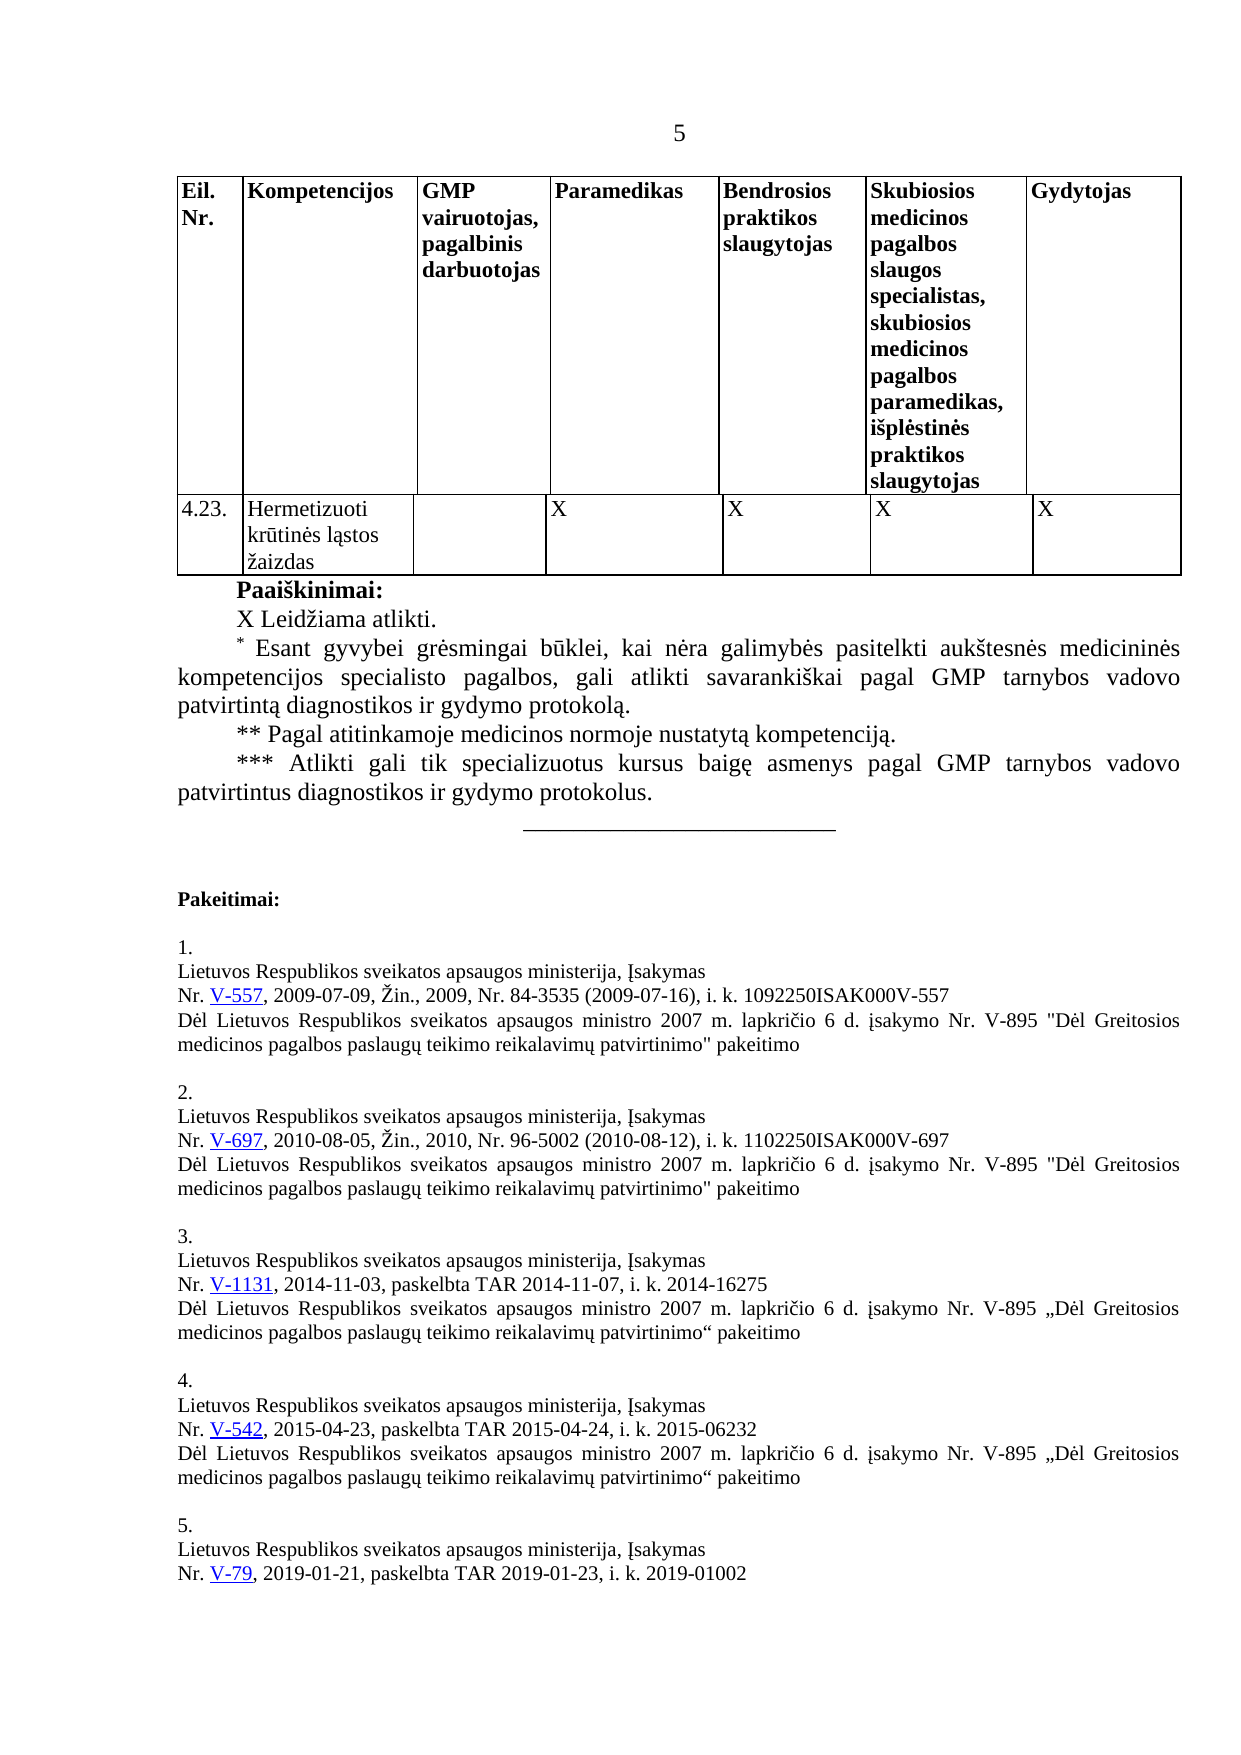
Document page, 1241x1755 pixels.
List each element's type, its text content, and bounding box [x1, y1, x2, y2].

text Lietuvos Respublikos sveikatos apsaugos ministerija, Įsakymas [177, 1537, 1181, 1561]
text Dėl Lietuvos Respublikos sveikatos apsaugos ministro 2007 m. lapkričio 6 d. įsakymo Nr. V-895 „Dėl Greitosios medicinos pagalbos paslaugų teikimo reikalavimų patvirtinimo“ pakeitimo [177, 1296, 1181, 1344]
text Dėl Lietuvos Respublikos sveikatos apsaugos ministro 2007 m. lapkričio 6 d. įsakymo Nr. V-895 "Dėl Greitosios medicinos pagalbos paslaugų teikimo reikalavimų patvirtinimo" pakeitimo [177, 1007, 1181, 1056]
text 5. [177, 1513, 1181, 1537]
text Paaiškinimai: [177, 576, 1181, 604]
text Nr. V-557, 2009-07-09, Žin., 2009, Nr. 84-3535 (2009-07-16), i. k. 1092250ISAK000V-557 [177, 983, 1181, 1007]
text Lietuvos Respublikos sveikatos apsaugos ministerija, Įsakymas [177, 1392, 1181, 1417]
table_cell [414, 495, 545, 574]
text ** Pagal atitinkamoje medicinos normoje nustatytą kompetenciją. [177, 719, 1181, 748]
text _________________________ [177, 806, 1181, 834]
table_header Bendrosios praktikos slaugytojas [720, 177, 865, 493]
text Dėl Lietuvos Respublikos sveikatos apsaugos ministro 2007 m. lapkričio 6 d. įsakymo Nr. V-895 „Dėl Greitosios medicinos pagalbos paslaugų teikimo reikalavimų patvirtinimo“ pakeitimo [177, 1441, 1181, 1489]
table_cell X [1034, 495, 1180, 574]
table_cell Hermetizuoti krūtinės ląstos žaizdas [244, 495, 413, 574]
table_header Paramedikas [551, 177, 718, 493]
text Nr. V-542, 2015-04-23, paskelbta TAR 2015-04-24, i. k. 2015-06232 [177, 1417, 1181, 1441]
table_cell 4.23. [178, 495, 242, 574]
text Nr. V-1131, 2014-11-03, paskelbta TAR 2014-11-07, i. k. 2014-16275 [177, 1272, 1181, 1296]
text 2. [177, 1080, 1181, 1104]
table_header Skubiosios medicinos pagalbos slaugos specialistas, skubiosios medicinos pagalbos paramedikas, išplėstinės praktikos slaugytojas [867, 177, 1026, 493]
table_cell X [724, 495, 870, 574]
text X Leidžiama atlikti. [177, 604, 1181, 633]
text Nr. V-697, 2010-08-05, Žin., 2010, Nr. 96-5002 (2010-08-12), i. k. 1102250ISAK000V-697 [177, 1128, 1181, 1152]
text *** Atlikti gali tik specializuotus kursus baigę asmenys pagal GMP tarnybos vadovo patvirtintus diagnostikos ir gydymo protokolus. [177, 748, 1181, 806]
table_header GMP vairuotojas, pagalbinis darbuotojas [418, 177, 550, 493]
text 3. [177, 1224, 1181, 1248]
text Lietuvos Respublikos sveikatos apsaugos ministerija, Įsakymas [177, 1104, 1181, 1128]
text Pakeitimai: [177, 887, 1181, 911]
text Nr. V-79, 2019-01-21, paskelbta TAR 2019-01-23, i. k. 2019-01002 [177, 1561, 1181, 1585]
table_header Gydytojas [1027, 177, 1180, 493]
text 4. [177, 1368, 1181, 1392]
text * Esant gyvybei grėsmingai būklei, kai nėra galimybės pasitelkti aukštesnės medicininės kompetencijos specialisto pagalbos, gali atlikti savarankiškai pagal GMP tarnybos vadovo patvirtintą diagnostikos ir gydymo protokolą. [177, 633, 1181, 719]
text Dėl Lietuvos Respublikos sveikatos apsaugos ministro 2007 m. lapkričio 6 d. įsakymo Nr. V-895 "Dėl Greitosios medicinos pagalbos paslaugų teikimo reikalavimų patvirtinimo" pakeitimo [177, 1152, 1181, 1200]
table_header Kompetencijos [244, 177, 417, 493]
table_cell X [871, 495, 1032, 574]
text Lietuvos Respublikos sveikatos apsaugos ministerija, Įsakymas [177, 1248, 1181, 1272]
table_header Eil. Nr. [178, 177, 242, 493]
text Lietuvos Respublikos sveikatos apsaugos ministerija, Įsakymas [177, 959, 1181, 983]
table_cell X [547, 495, 722, 574]
text 1. [177, 935, 1181, 959]
